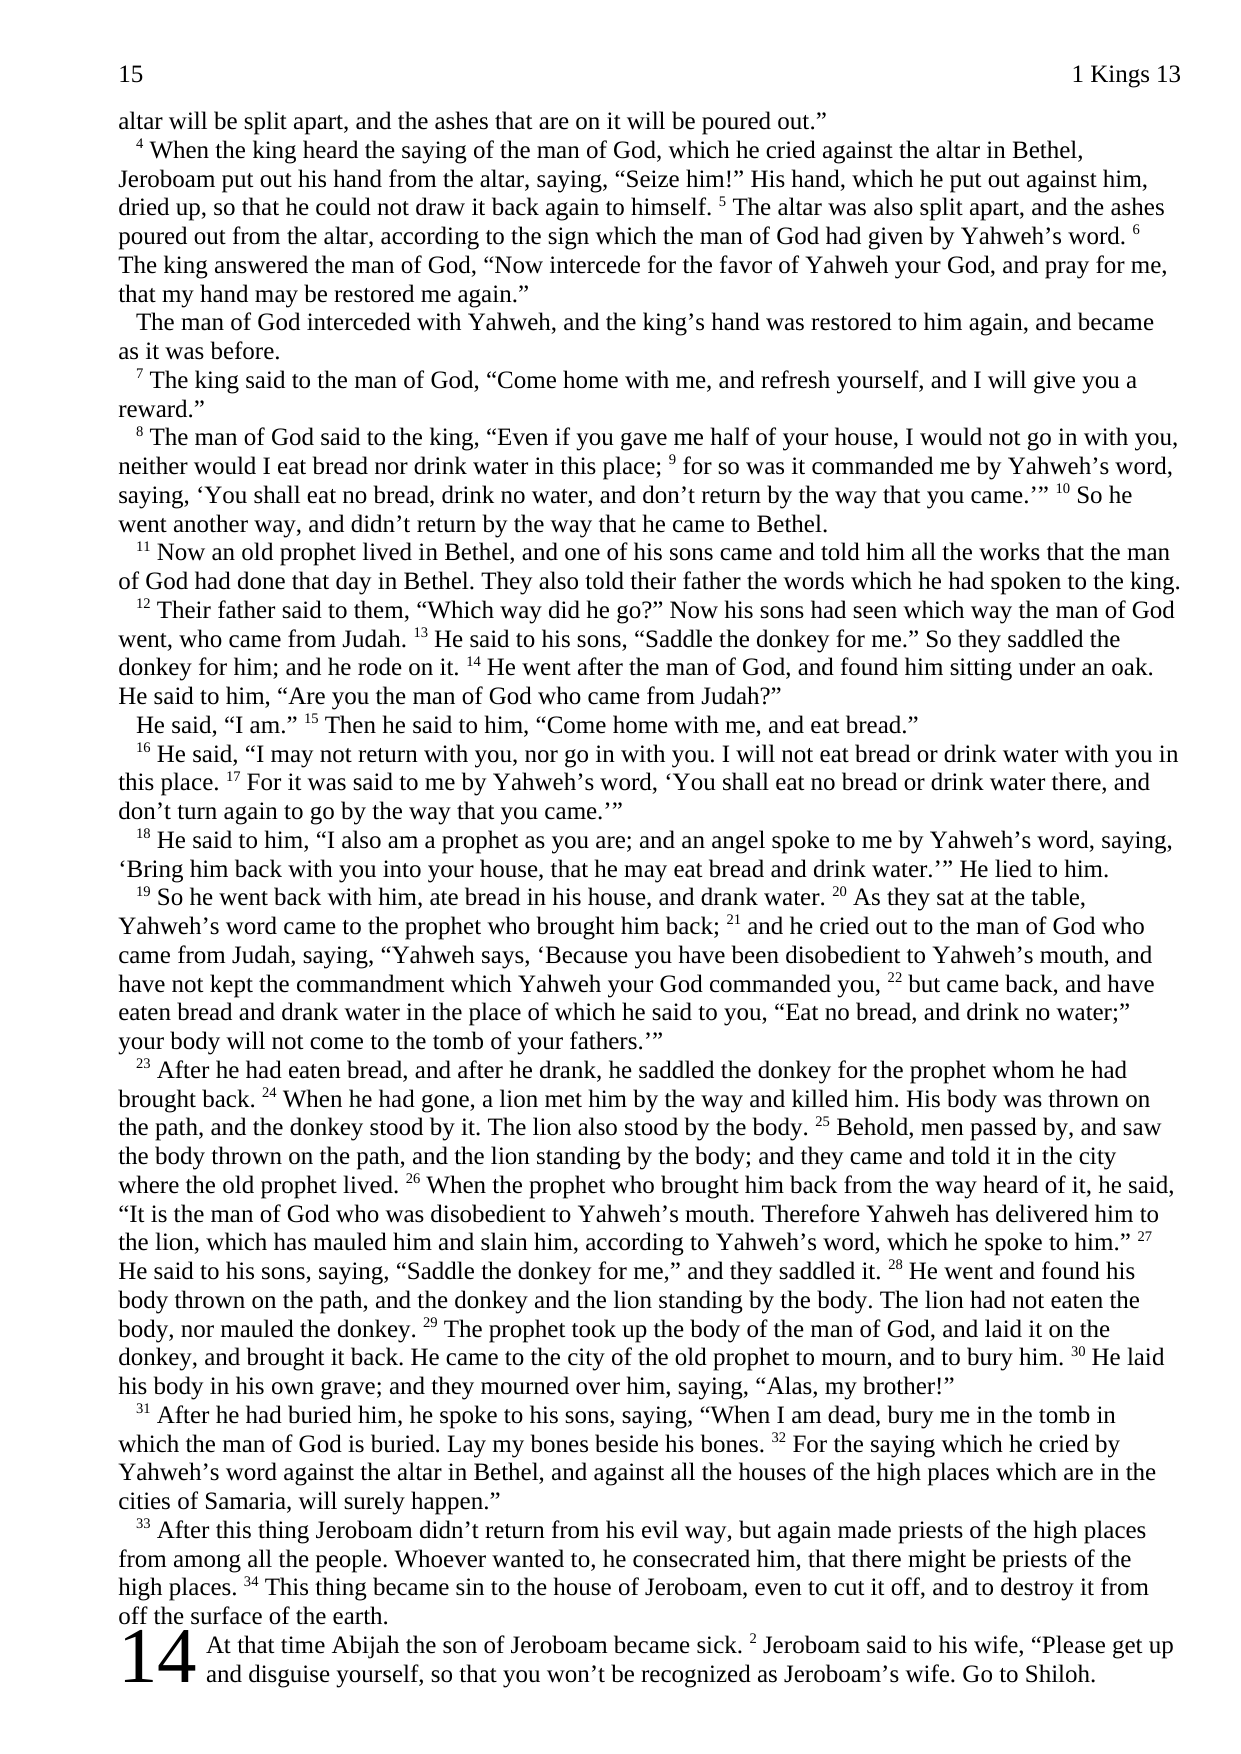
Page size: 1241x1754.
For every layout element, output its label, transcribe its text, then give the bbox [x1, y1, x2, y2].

text He said, “I am.” 15 Then he said to him, “Come home with me, and eat bread.” [118, 710, 1181, 739]
text 14At that time Abijah the son of Jeroboam became sick. 2 Jeroboam said to his wife, “Please get up and disguise yourself, so that you won’t be recognized as Jeroboam’s wife. Go to Shiloh. [118, 1630, 1181, 1687]
text 19 So he went back with him, ate bread in his house, and drank water. 20 As they sat at the table, Yahweh’s word came to the prophet who brought him back; 21 and he cried out to the man of God who came from Judah, saying, “Yahweh says, ‘Because you have been disobedient to Yahweh’s mouth, and have not kept the commandment which Yahweh your God commanded you, 22 but came back, and have eaten bread and drank water in the place of which he said to you, “Eat no bread, and drink no water;” your body will not come to the tomb of your fathers.’” [118, 882, 1181, 1055]
text 33 After this thing Jeroboam didn’t return from his evil way, but again made priests of the high places from among all the people. Whoever wanted to, he consecrated him, that there might be priests of the high places. 34 This thing became sin to the house of Jeroboam, even to cut it off, and to destroy it from off the surface of the earth. [118, 1515, 1181, 1630]
text 11 Now an old prophet lived in Bethel, and one of his sons came and told him all the works that the man of God had done that day in Bethel. They also told their father the words which he had spoken to the king. [118, 537, 1181, 595]
text 31 After he had buried him, he spoke to his sons, saying, “When I am dead, bury me in the tomb in which the man of God is buried. Lay my bones beside his bones. 32 For the saying which he cried by Yahweh’s word against the altar in Bethel, and against all the houses of the high places which are in the cities of Samaria, will surely happen.” [118, 1400, 1181, 1515]
text 13Behold, a man of God came out of Judah by Yahweh’s word to Bethel; and Jeroboam was standing by the altar to burn incense. 2 He cried against the altar by Yahweh’s word, and said, “Altar! Altar! Yahweh says: ‘Behold, a son will be born to David’s house, Josiah by name. On you he will sacrifice the priests of the high places who burn incense on you, and they will burn men’s bones on you.’” 3 He gave a sign the same day, saying, “This is the sign which Yahweh has spoken: Behold, the altar will be split apart, and the ashes that are on it will be poured out.” [118, 106, 1181, 135]
text 18 He said to him, “I also am a prophet as you are; and an angel spoke to me by Yahweh’s word, saying, ‘Bring him back with you into your house, that he may eat bread and drink water.’” He lied to him. [118, 825, 1181, 882]
text 23 After he had eaten bread, and after he drank, he saddled the donkey for the prophet whom he had brought back. 24 When he had gone, a lion met him by the way and killed him. His body was thrown on the path, and the donkey stood by it. The lion also stood by the body. 25 Behold, men passed by, and saw the body thrown on the path, and the lion standing by the body; and they came and told it in the city where the old prophet lived. 26 When the prophet who brought him back from the way heard of it, he said, “It is the man of God who was disobedient to Yahweh’s mouth. Therefore Yahweh has delivered him to the lion, which has mauled him and slain him, according to Yahweh’s word, which he spoke to him.” 27 He said to his sons, saying, “Saddle the donkey for me,” and they saddled it. 28 He went and found his body thrown on the path, and the donkey and the lion standing by the body. The lion had not eaten the body, nor mauled the donkey. 29 The prophet took up the body of the man of God, and laid it on the donkey, and brought it back. He came to the city of the old prophet to mourn, and to bury him. 30 He laid his body in his own grave; and they mourned over him, saying, “Alas, my brother!” [118, 1055, 1181, 1400]
text 7 The king said to the man of God, “Come home with me, and refresh yourself, and I will give you a reward.” [118, 365, 1181, 422]
text The man of God interceded with Yahweh, and the king’s hand was restored to him again, and became as it was before. [118, 307, 1181, 365]
text 16 He said, “I may not return with you, nor go in with you. I will not eat bread or drink water with you in this place. 17 For it was said to me by Yahweh’s word, ‘You shall eat no bread or drink water there, and don’t turn again to go by the way that you came.’” [118, 739, 1181, 825]
text 8 The man of God said to the king, “Even if you gave me half of your house, I would not go in with you, neither would I eat bread nor drink water in this place; 9 for so was it commanded me by Yahweh’s word, saying, ‘You shall eat no bread, drink no water, and don’t return by the way that you came.’” 10 So he went another way, and didn’t return by the way that he came to Bethel. [118, 422, 1181, 537]
text 12 Their father said to them, “Which way did he go?” Now his sons had seen which way the man of God went, who came from Judah. 13 He said to his sons, “Saddle the donkey for me.” So they saddled the donkey for him; and he rode on it. 14 He went after the man of God, and found him sitting under an oak. He said to him, “Are you the man of God who came from Judah?” [118, 595, 1181, 710]
text 4 When the king heard the saying of the man of God, which he cried against the altar in Bethel, Jeroboam put out his hand from the altar, saying, “Seize him!” His hand, which he put out against him, dried up, so that he could not draw it back again to himself. 5 The altar was also split apart, and the ashes poured out from the altar, according to the sign which the man of God had given by Yahweh’s word. 6 The king answered the man of God, “Now intercede for the favor of Yahweh your God, and pray for me, that my hand may be restored me again.” [118, 135, 1181, 307]
